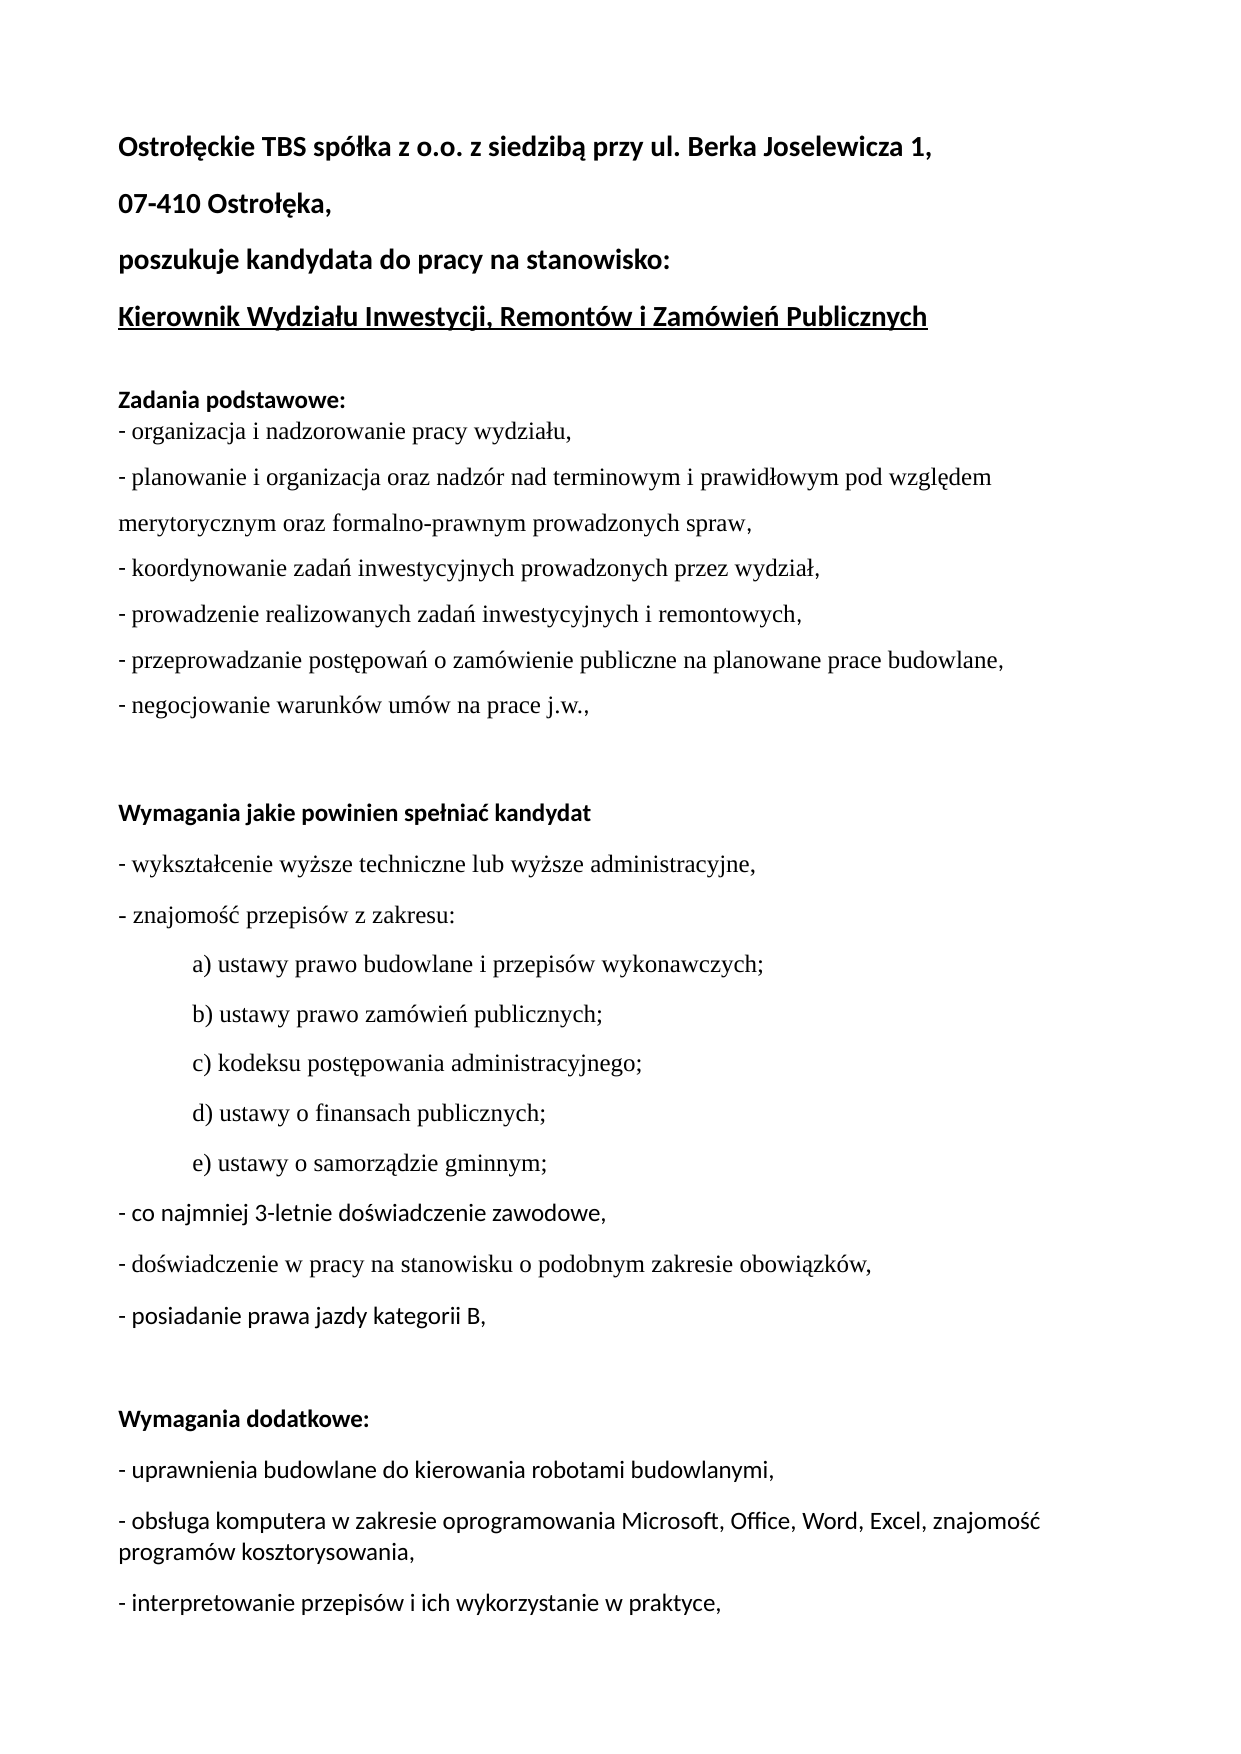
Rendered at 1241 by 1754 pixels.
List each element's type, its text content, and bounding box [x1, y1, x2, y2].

text e) ustawy o samorządzie gminnym; [118, 1148, 1122, 1176]
text - posiadanie prawa jazdy kategorii B, [118, 1300, 1122, 1331]
text - uprawnienia budowlane do kierowania robotami budowlanymi, [118, 1454, 1122, 1484]
text a) ustawy prawo budowlane i przepisów wykonawczych; [118, 949, 1122, 978]
text Zadania podstawowe: [118, 385, 1122, 415]
text - co najmniej 3-letnie doświadczenie zawodowe, [118, 1197, 1122, 1228]
text - negocjowanie warunków umów na prace j.w., [118, 689, 1122, 720]
text - obsługa komputera w zakresie oprogramowania Microsoft, Office, Word, Excel, znajomość programów kosztorysowania, [118, 1505, 1122, 1566]
text Wymagania jakie powinien spełniać kandydat [118, 797, 1122, 828]
text - doświadczenie w pracy na stanowisku o podobnym zakresie obowiązków, [118, 1249, 1122, 1279]
text - wykształcenie wyższe techniczne lub wyższe administracyjne, [118, 848, 1122, 879]
text c) kodeksu postępowania administracyjnego; [118, 1048, 1122, 1077]
text - prowadzenie realizowanych zadań inwestycyjnych i remontowych, [118, 598, 1122, 629]
text Ostrołęckie TBS spółka z o.o. z siedzibą przy ul. Berka Joselewicza 1, [118, 128, 1122, 164]
text b) ustawy prawo zamówień publicznych; [118, 999, 1122, 1028]
text - planowanie i organizacja oraz nadzór nad terminowym i prawidłowym pod względem merytorycznym oraz formalno-prawnym prowadzonych spraw, [118, 461, 1122, 537]
text - koordynowanie zadań inwestycyjnych prowadzonych przez wydział, [118, 552, 1122, 583]
text d) ustawy o finansach publicznych; [118, 1098, 1122, 1127]
text 07-410 Ostrołęka, [118, 185, 1122, 221]
text - organizacja i nadzorowanie pracy wydziału, [118, 415, 1122, 446]
text Kierownik Wydziału Inwestycji, Remontów i Zamówień Publicznych [118, 298, 1122, 333]
text Wymagania dodatkowe: [118, 1403, 1122, 1433]
text poszukuje kandydata do pracy na stanowisko: [118, 241, 1122, 277]
text - przeprowadzanie postępowań o zamówienie publiczne na planowane prace budowlane, [118, 644, 1122, 674]
text - znajomość przepisów z zakresu: [118, 900, 1122, 928]
text - interpretowanie przepisów i ich wykorzystanie w praktyce, [118, 1587, 1122, 1618]
